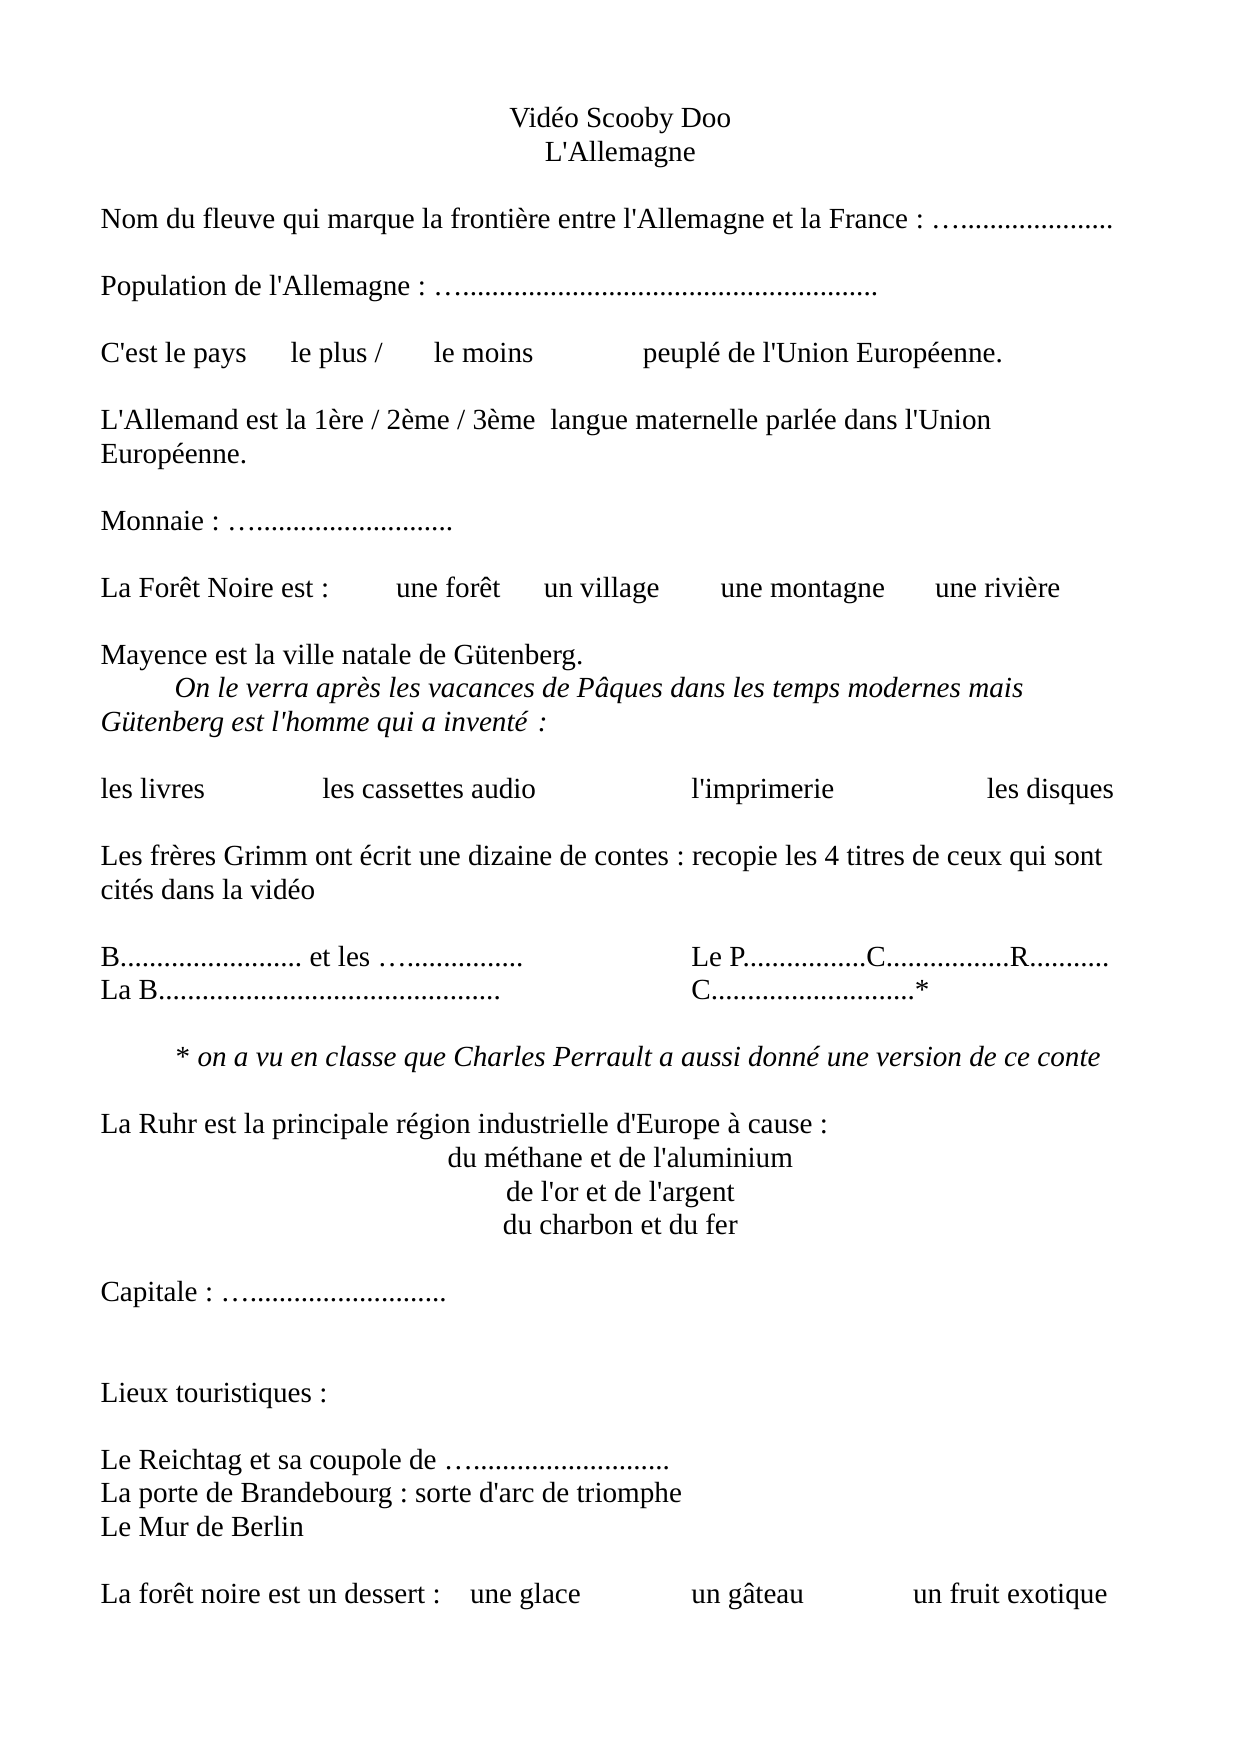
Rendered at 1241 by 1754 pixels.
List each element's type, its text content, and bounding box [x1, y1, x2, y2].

text Nom du fleuve qui marque la frontière entre l'Allemagne et la France : …..................... [100, 201, 1140, 234]
text du méthane et de l'aluminium [100, 1140, 1140, 1174]
text La Ruhr est la principale région industrielle d'Europe à cause : [100, 1107, 1140, 1140]
text Population de l'Allemagne : …......................................................... [100, 268, 1140, 302]
text Le Mur de Berlin [100, 1509, 1140, 1543]
text Vidéo Scooby Doo [100, 100, 1140, 134]
text Capitale : …........................... [100, 1274, 1140, 1308]
text les livres les cassettes audio l'imprimerie les disques [100, 771, 1140, 805]
text C'est le pays le plus / le moins peuplé de l'Union Européenne. [100, 335, 1140, 369]
text La porte de Brandebourg : sorte d'arc de triomphe [100, 1476, 1140, 1509]
text Monnaie : …........................... [100, 503, 1140, 536]
text La Forêt Noire est : une forêt un village une montagne une rivière [100, 570, 1140, 603]
text Mayence est la ville natale de Gütenberg. [100, 637, 1140, 671]
text L'Allemand est la 1ère / 2ème / 3ème langue maternelle parlée dans l'Union Européenne. [100, 402, 1140, 469]
text Le Reichtag et sa coupole de …........................... [100, 1442, 1140, 1476]
text On le verra après les vacances de Pâques dans les temps modernes mais Gütenberg est l'homme qui a inventé : [100, 671, 1140, 738]
list * on a vu en classe que Charles Perrault a aussi donné une version de ce conte [138, 1039, 1140, 1073]
text La B............................................... C............................* [100, 972, 1140, 1006]
text L'Allemagne [100, 134, 1140, 167]
text Lieux touristiques : [100, 1375, 1140, 1408]
text du charbon et du fer [100, 1207, 1140, 1241]
text B......................... et les …................ Le P.................C.................R........... [100, 939, 1140, 972]
text La forêt noire est un dessert : une glace un gâteau un fruit exotique [100, 1576, 1140, 1610]
text Les frères Grimm ont écrit une dizaine de contes : recopie les 4 titres de ceux qui sont cités dans la vidéo [100, 838, 1140, 905]
text de l'or et de l'argent [100, 1174, 1140, 1207]
